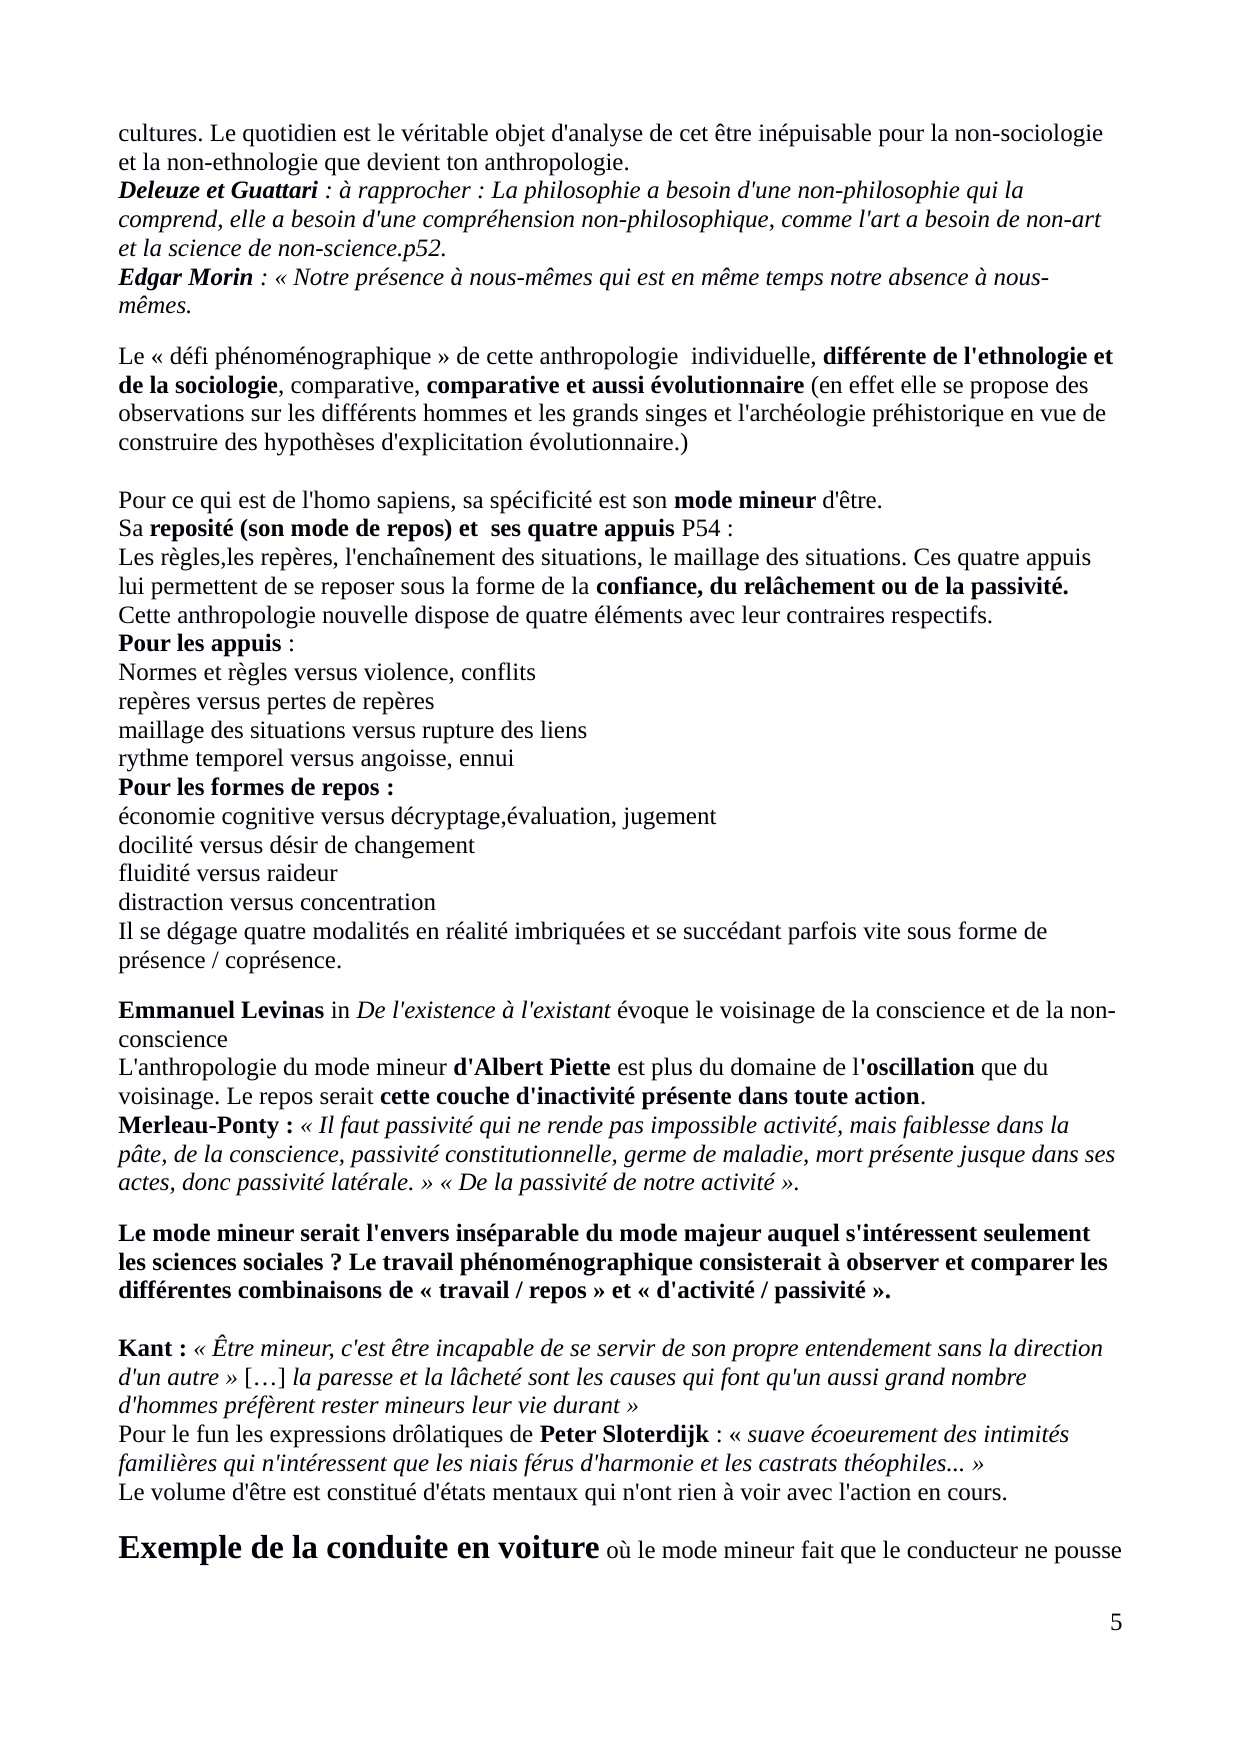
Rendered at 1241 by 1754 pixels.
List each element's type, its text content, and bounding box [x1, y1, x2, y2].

text Exemple de la conduite en voiture où le mode mineur fait que le conducteur ne pousse [118, 1527, 1122, 1565]
text L'anthropologie du mode mineur d'Albert Piette est plus du domaine de l'oscillation que du voisinage. Le repos serait cette couche d'inactivité présente dans toute action. [118, 1052, 1122, 1110]
text Pour ce qui est de l'homo sapiens, sa spécificité est son mode mineur d'être. [118, 485, 1122, 513]
text Les règles,les repères, l'enchaînement des situations, le maillage des situations. Ces quatre appuis lui permettent de se reposer sous la forme de la confiance, du relâchement ou de la passivité. [118, 542, 1122, 600]
text rythme temporel versus angoisse, ennui [118, 743, 1122, 772]
text Cette anthropologie nouvelle dispose de quatre éléments avec leur contraires respectifs. [118, 600, 1122, 628]
text Il se dégage quatre modalités en réalité imbriquées et se succédant parfois vite sous forme de présence / coprésence. [118, 916, 1122, 973]
text économie cognitive versus décryptage,évaluation, jugement [118, 801, 1122, 830]
text docilité versus désir de changement [118, 830, 1122, 858]
text Normes et règles versus violence, conflits [118, 657, 1122, 686]
text Le volume d'être est constitué d'états mentaux qui n'ont rien à voir avec l'action en cours. [118, 1477, 1122, 1505]
text Kant : « Être mineur, c'est être incapable de se servir de son propre entendement sans la direction d'un autre » […] la paresse et la lâcheté sont les causes qui font qu'un aussi grand nombre d'hommes préfèrent rester mineurs leur vie durant » [118, 1333, 1122, 1419]
text Pour les formes de repos : [118, 772, 1122, 801]
text Le mode mineur serait l'envers inséparable du mode majeur auquel s'intéressent seulement les sciences sociales ? Le travail phénoménographique consisterait à observer et comparer les différentes combinaisons de « travail / repos » et « d'activité / passivité ». [118, 1218, 1122, 1304]
text Edgar Morin : « Notre présence à nous-mêmes qui est en même temps notre absence à nous-mêmes. [118, 262, 1122, 319]
text distraction versus concentration [118, 887, 1122, 916]
text Deleuze et Guattari : à rapprocher : La philosophie a besoin d'une non-philosophie qui la comprend, elle a besoin d'une compréhension non-philosophique, comme l'art a besoin de non-art et la science de non-science.p52. [118, 176, 1122, 262]
text Merleau-Ponty : « Il faut passivité qui ne rende pas impossible activité, mais faiblesse dans la pâte, de la conscience, passivité constitutionnelle, germe de maladie, mort présente jusque dans ses actes, donc passivité latérale. » « De la passivité de notre activité ». [118, 1110, 1122, 1196]
text fluidité versus raideur [118, 858, 1122, 887]
text maillage des situations versus rupture des liens [118, 715, 1122, 743]
text Emmanuel Levinas in De l'existence à l'existant évoque le voisinage de la conscience et de la non-conscience [118, 995, 1122, 1052]
text Pour les appuis : [118, 628, 1122, 657]
text Le « défi phénoménographique » de cette anthropologie individuelle, différente de l'ethnologie et de la sociologie, comparative, comparative et aussi évolutionnaire (en effet elle se propose des observations sur les différents hommes et les grands singes et l'archéologie préhistorique en vue de construire des hypothèses d'explicitation évolutionnaire.) [118, 341, 1122, 456]
text Pour le fun les expressions drôlatiques de Peter Sloterdijk : « suave écoeurement des intimités familières qui n'intéressent que les niais férus d'harmonie et les castrats théophiles... » [118, 1419, 1122, 1477]
text cultures. Le quotidien est le véritable objet d'analyse de cet être inépuisable pour la non-sociologie et la non-ethnologie que devient ton anthropologie. [118, 118, 1122, 176]
text Sa reposité (son mode de repos) et ses quatre appuis P54 : [118, 513, 1122, 542]
text repères versus pertes de repères [118, 686, 1122, 715]
